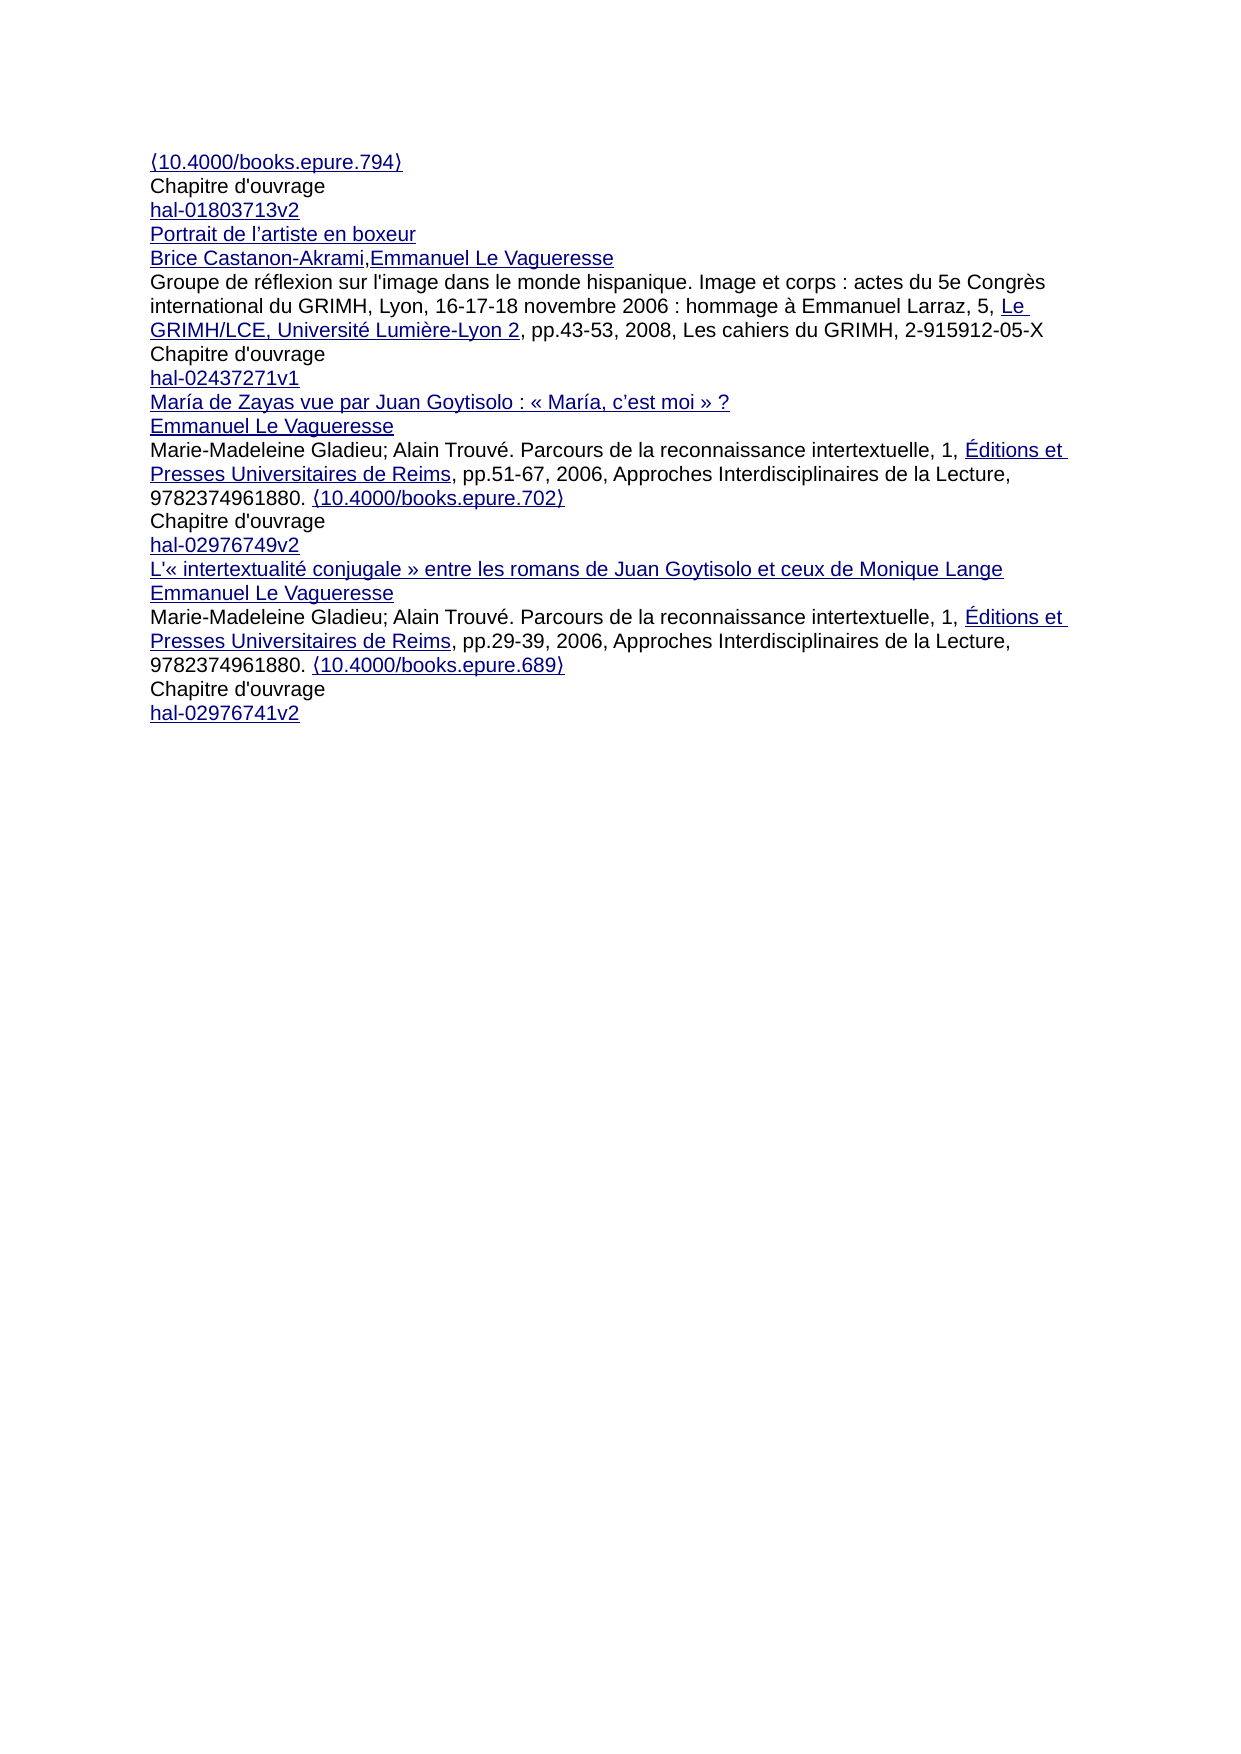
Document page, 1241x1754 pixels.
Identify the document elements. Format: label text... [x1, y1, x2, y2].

table_cell María de Zayas vue par Juan Goytisolo : « María, c’est moi » ? Emmanuel Le Vagueresse Marie-Madeleine Gladieu; Alain Trouvé. Parcours de la reconnaissance intertextuelle, 1, Éditions et Presses Universitaires de Reims, pp.51-67, 2006, Approches Interdisciplinaires de la Lecture, 9782374961880. ⟨10.4000/books.epure.702⟩ Chapitre d'ouvrage hal-02976749v2 [150, 390, 1090, 557]
table_cell L'« intertextualité conjugale » entre les romans de Juan Goytisolo et ceux de Monique Lange Emmanuel Le Vagueresse Marie-Madeleine Gladieu; Alain Trouvé. Parcours de la reconnaissance intertextuelle, 1, Éditions et Presses Universitaires de Reims, pp.29-39, 2006, Approches Interdisciplinaires de la Lecture, 9782374961880. ⟨10.4000/books.epure.689⟩ Chapitre d'ouvrage hal-02976741v2 [150, 557, 1090, 725]
table_cell Portrait de l’artiste en boxeur Brice Castanon-Akrami,Emmanuel Le Vagueresse Groupe de réflexion sur l'image dans le monde hispanique. Image et corps : actes du 5e Congrès international du GRIMH, Lyon, 16-17-18 novembre 2006 : hommage à Emmanuel Larraz, 5, Le GRIMH/LCE, Université Lumière-Lyon 2, pp.43-53, 2008, Les cahiers du GRIMH, 2-915912-05-X Chapitre d'ouvrage hal-02437271v1 [150, 222, 1090, 389]
table_cell L'Agneau carnivore (1975) d'Agustin Gomez-Arcos - Langue de l'autre et amour du même ? ou : à la recherche d'une altérité singulière sous le franquisme finissant Emmanuel Le Vagueresse Marie-Madeleine Gladieu; Alain Trouvé. Lecture et altérités, 2, Editions et Presses Universitaires de Reims, pp.213-227, 2008, Approches Interdisciplinaires de la Lecture, 9782374961897. ⟨10.4000/books.epure.794⟩ Chapitre d'ouvrage hal-01803713v2 [150, 150, 1090, 222]
